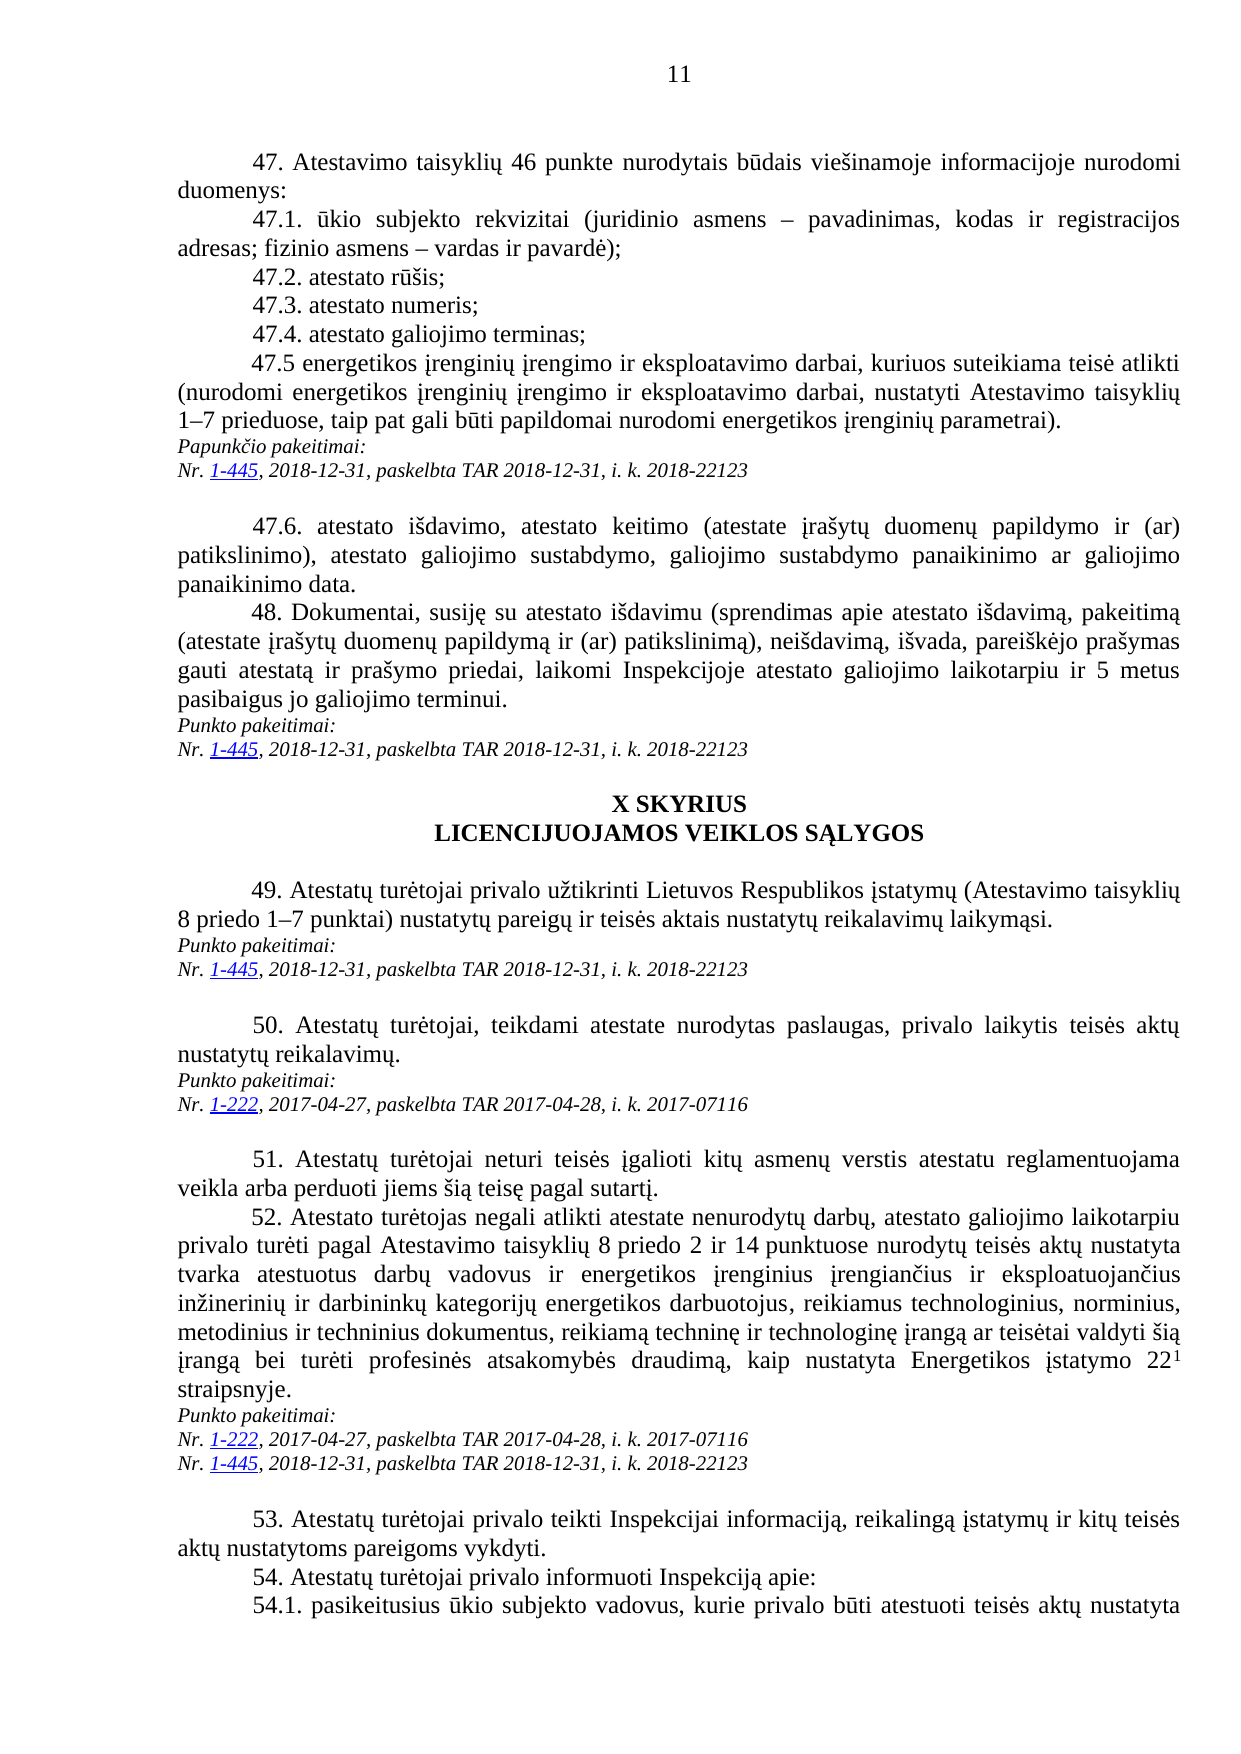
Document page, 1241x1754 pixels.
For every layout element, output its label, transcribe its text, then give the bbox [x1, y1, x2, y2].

text Nr. 1-222, 2017-04-27, paskelbta TAR 2017-04-28, i. k. 2017-07116 [177, 1427, 1181, 1451]
text 53. Atestatų turėtojai privalo teikti Inspekcijai informaciją, reikalingą įstatymų ir kitų teisės aktų nustatytoms pareigoms vykdyti. [177, 1504, 1181, 1562]
text 48. Dokumentai, susiję su atestato išdavimu (sprendimas apie atestato išdavimą, pakeitimą (atestate įrašytų duomenų papildymą ir (ar) patikslinimą), neišdavimą, išvada, pareiškėjo prašymas gauti atestatą ir prašymo priedai, laikomi Inspekcijoje atestato galiojimo laikotarpiu ir 5 metus pasibaigus jo galiojimo terminui. [177, 597, 1181, 712]
text X SKYRIUS [177, 789, 1181, 818]
text Nr. 1-445, 2018-12-31, paskelbta TAR 2018-12-31, i. k. 2018-22123 [177, 957, 1181, 981]
text Nr. 1-222, 2017-04-27, paskelbta TAR 2017-04-28, i. k. 2017-07116 [177, 1092, 1181, 1116]
text Nr. 1-445, 2018-12-31, paskelbta TAR 2018-12-31, i. k. 2018-22123 [177, 1451, 1181, 1475]
text 54. Atestatų turėtojai privalo informuoti Inspekciją apie: [177, 1562, 1181, 1590]
text LICENCIJUOJAMOS VEIKLOS SĄLYGOS [177, 818, 1181, 847]
text 47.2. atestato rūšis; [177, 262, 1181, 291]
text 54.1. pasikeitusius ūkio subjekto vadovus, kurie privalo būti atestuoti teisės aktų nustatyta [177, 1590, 1181, 1619]
text Punkto pakeitimai: [177, 712, 1181, 737]
text 50. Atestatų turėtojai, teikdami atestate nurodytas paslaugas, privalo laikytis teisės aktų nustatytų reikalavimų. [177, 1010, 1181, 1067]
text Punkto pakeitimai: [177, 1403, 1181, 1427]
text 47.1. ūkio subjekto rekvizitai (juridinio asmens – pavadinimas, kodas ir registracijos adresas; fizinio asmens – vardas ir pavardė); [177, 204, 1181, 262]
text Papunkčio pakeitimai: [177, 434, 1181, 458]
text Nr. 1-445, 2018-12-31, paskelbta TAR 2018-12-31, i. k. 2018-22123 [177, 737, 1181, 761]
text 52. Atestato turėtojas negali atlikti atestate nenurodytų darbų, atestato galiojimo laikotarpiu privalo turėti pagal Atestavimo taisyklių 8 priedo 2 ir 14 punktuose nurodytų teisės aktų nustatyta tvarka atestuotus darbų vadovus ir energetikos įrenginius įrengiančius ir eksploatuojančius inžinerinių ir darbininkų kategorijų energetikos darbuotojus, reikiamus technologinius, norminius, metodinius ir techninius dokumentus, reikiamą techninę ir technologinę įrangą ar teisėtai valdyti šią įrangą bei turėti profesinės atsakomybės draudimą, kaip nustatyta Energetikos įstatymo 221 straipsnyje. [177, 1202, 1181, 1403]
text 47.3. atestato numeris; [177, 291, 1181, 319]
text 47.6. atestato išdavimo, atestato keitimo (atestate įrašytų duomenų papildymo ir (ar) patikslinimo), atestato galiojimo sustabdymo, galiojimo sustabdymo panaikinimo ar galiojimo panaikinimo data. [177, 511, 1181, 597]
text 47.5 energetikos įrenginių įrengimo ir eksploatavimo darbai, kuriuos suteikiama teisė atlikti (nurodomi energetikos įrenginių įrengimo ir eksploatavimo darbai, nustatyti Atestavimo taisyklių 1–7 prieduose, taip pat gali būti papildomai nurodomi energetikos įrenginių parametrai). [177, 348, 1181, 434]
text Nr. 1-445, 2018-12-31, paskelbta TAR 2018-12-31, i. k. 2018-22123 [177, 458, 1181, 482]
text 47. Atestavimo taisyklių 46 punkte nurodytais būdais viešinamoje informacijoje nurodomi duomenys: [177, 147, 1181, 204]
text 49. Atestatų turėtojai privalo užtikrinti Lietuvos Respublikos įstatymų (Atestavimo taisyklių 8 priedo 1–7 punktai) nustatytų pareigų ir teisės aktais nustatytų reikalavimų laikymąsi. [177, 876, 1181, 933]
text Punkto pakeitimai: [177, 933, 1181, 957]
text Punkto pakeitimai: [177, 1067, 1181, 1092]
text 47.4. atestato galiojimo terminas; [177, 319, 1181, 348]
text 51. Atestatų turėtojai neturi teisės įgalioti kitų asmenų verstis atestatu reglamentuojama veikla arba perduoti jiems šią teisę pagal sutartį. [177, 1144, 1181, 1202]
